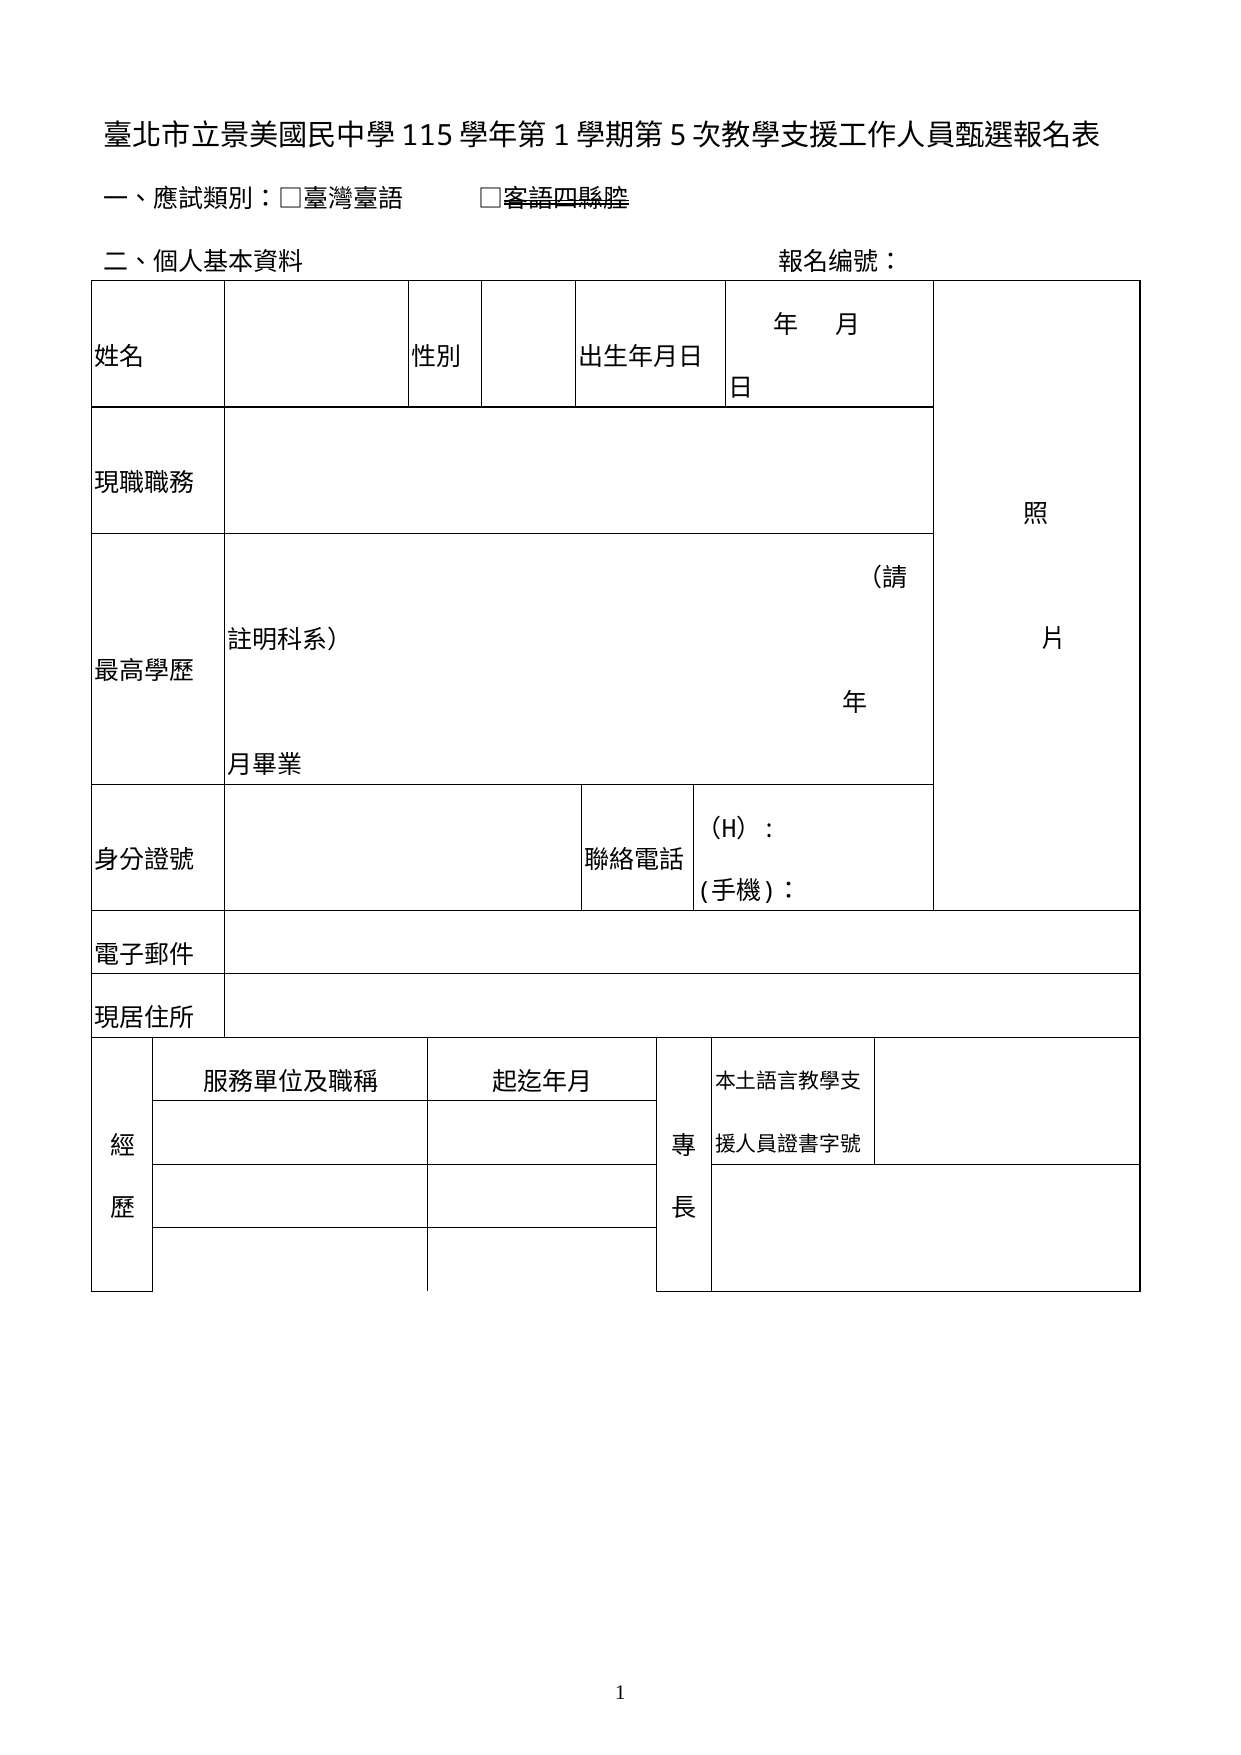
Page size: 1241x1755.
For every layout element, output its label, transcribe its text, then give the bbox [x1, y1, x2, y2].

table_cell （H）: (手機)： [694, 785, 933, 909]
table_cell [225, 974, 1139, 1037]
table_cell [712, 1165, 1139, 1291]
table_header [482, 281, 575, 406]
table_cell 現職職務 [92, 408, 224, 532]
table_cell [875, 1038, 1139, 1164]
text 一、應試類別：□臺灣臺語 □客語四縣腔 [103, 155, 1240, 218]
table_cell 最高學歷 [92, 534, 224, 783]
table_cell [225, 911, 1139, 973]
table_header 照 片 [934, 281, 1139, 909]
table_cell [428, 1101, 656, 1164]
table_header 性別 [409, 281, 481, 406]
table_cell [428, 1165, 656, 1227]
table_header 姓名 [92, 281, 224, 406]
table_cell 現居住所 [92, 974, 224, 1037]
table_cell [225, 408, 933, 532]
table_cell [153, 1228, 427, 1291]
table_header 年 月 日 [726, 281, 933, 406]
table_cell 專長 [657, 1038, 711, 1291]
table_cell 經 歷 [92, 1038, 152, 1291]
table_header 出生年月日 [576, 281, 725, 406]
table_cell 服務單位及職稱 [153, 1038, 427, 1100]
table_cell 本土語言教學支援人員證書字號 [712, 1038, 874, 1164]
table_cell [153, 1165, 427, 1227]
table_cell 起迄年月 [428, 1038, 656, 1100]
text 臺北市立景美國民中學115學年第1學期第5次教學支援工作人員甄選報名表 [103, 103, 1137, 155]
table_cell 電子郵件 [92, 911, 224, 973]
table_header [225, 281, 408, 406]
table_cell 身分證號 [92, 785, 224, 909]
table_cell [153, 1101, 427, 1164]
table_cell （請註明科系） 年 月畢業 [225, 534, 933, 783]
table_cell [428, 1228, 656, 1291]
text 二、個人基本資料 報名编號： [103, 218, 1240, 280]
table_cell 聯絡電話 [582, 785, 693, 909]
table_cell [225, 785, 581, 909]
